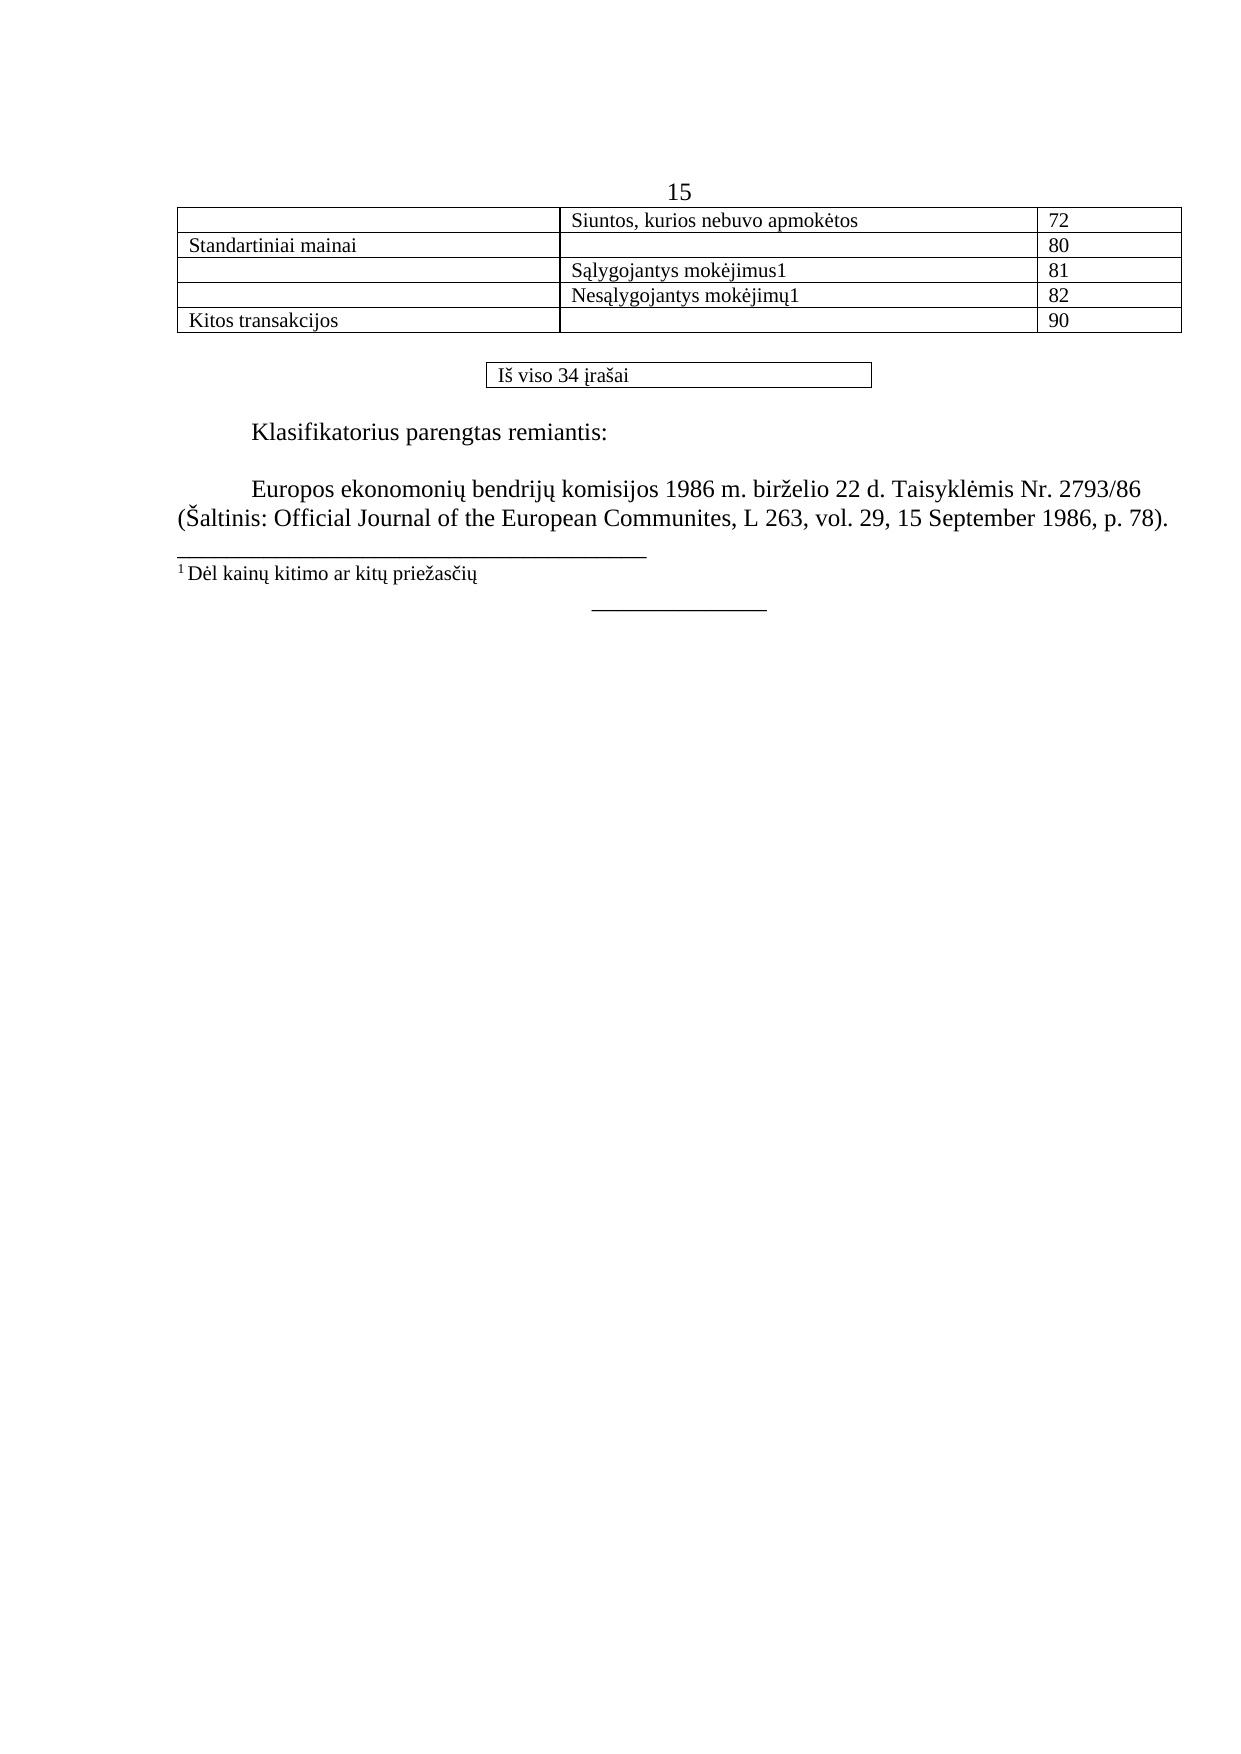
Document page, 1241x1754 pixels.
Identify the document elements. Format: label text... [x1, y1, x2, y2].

table_header Iš viso 34 įrašai [487, 363, 871, 387]
table_cell Standartiniai mainai [178, 233, 559, 257]
table_cell [178, 258, 559, 282]
table_cell 80 [1038, 233, 1181, 257]
table_cell [178, 283, 559, 307]
table_cell [561, 308, 1037, 332]
table_cell Kitos transakcijos [178, 308, 559, 332]
table_cell Sąlygojantys mokėjimus1 [561, 258, 1037, 282]
table_cell 72 [1038, 208, 1181, 232]
table_cell 81 [1038, 258, 1181, 282]
table_cell Siuntos, kurios nebuvo apmokėtos [561, 208, 1037, 232]
text 1 Dėl kainų kitimo ar kitų priežasčių [177, 561, 1181, 585]
table_cell 90 [1038, 308, 1181, 332]
table_cell 82 [1038, 283, 1181, 307]
text Europos ekonomonių bendrijų komisijos 1986 m. birželio 22 d. Taisyklėmis Nr. 2793/86 (Šaltinis: Official Journal of the European Communites, L 263, vol. 29, 15 September 1986, p. 78). [177, 474, 1181, 532]
table_cell [178, 208, 559, 232]
table_cell [561, 233, 1037, 257]
text ______________ [177, 585, 1181, 613]
table_cell Nesąlygojantys mokėjimų1 [561, 283, 1037, 307]
text Klasifikatorius parengtas remiantis: [177, 417, 1181, 446]
